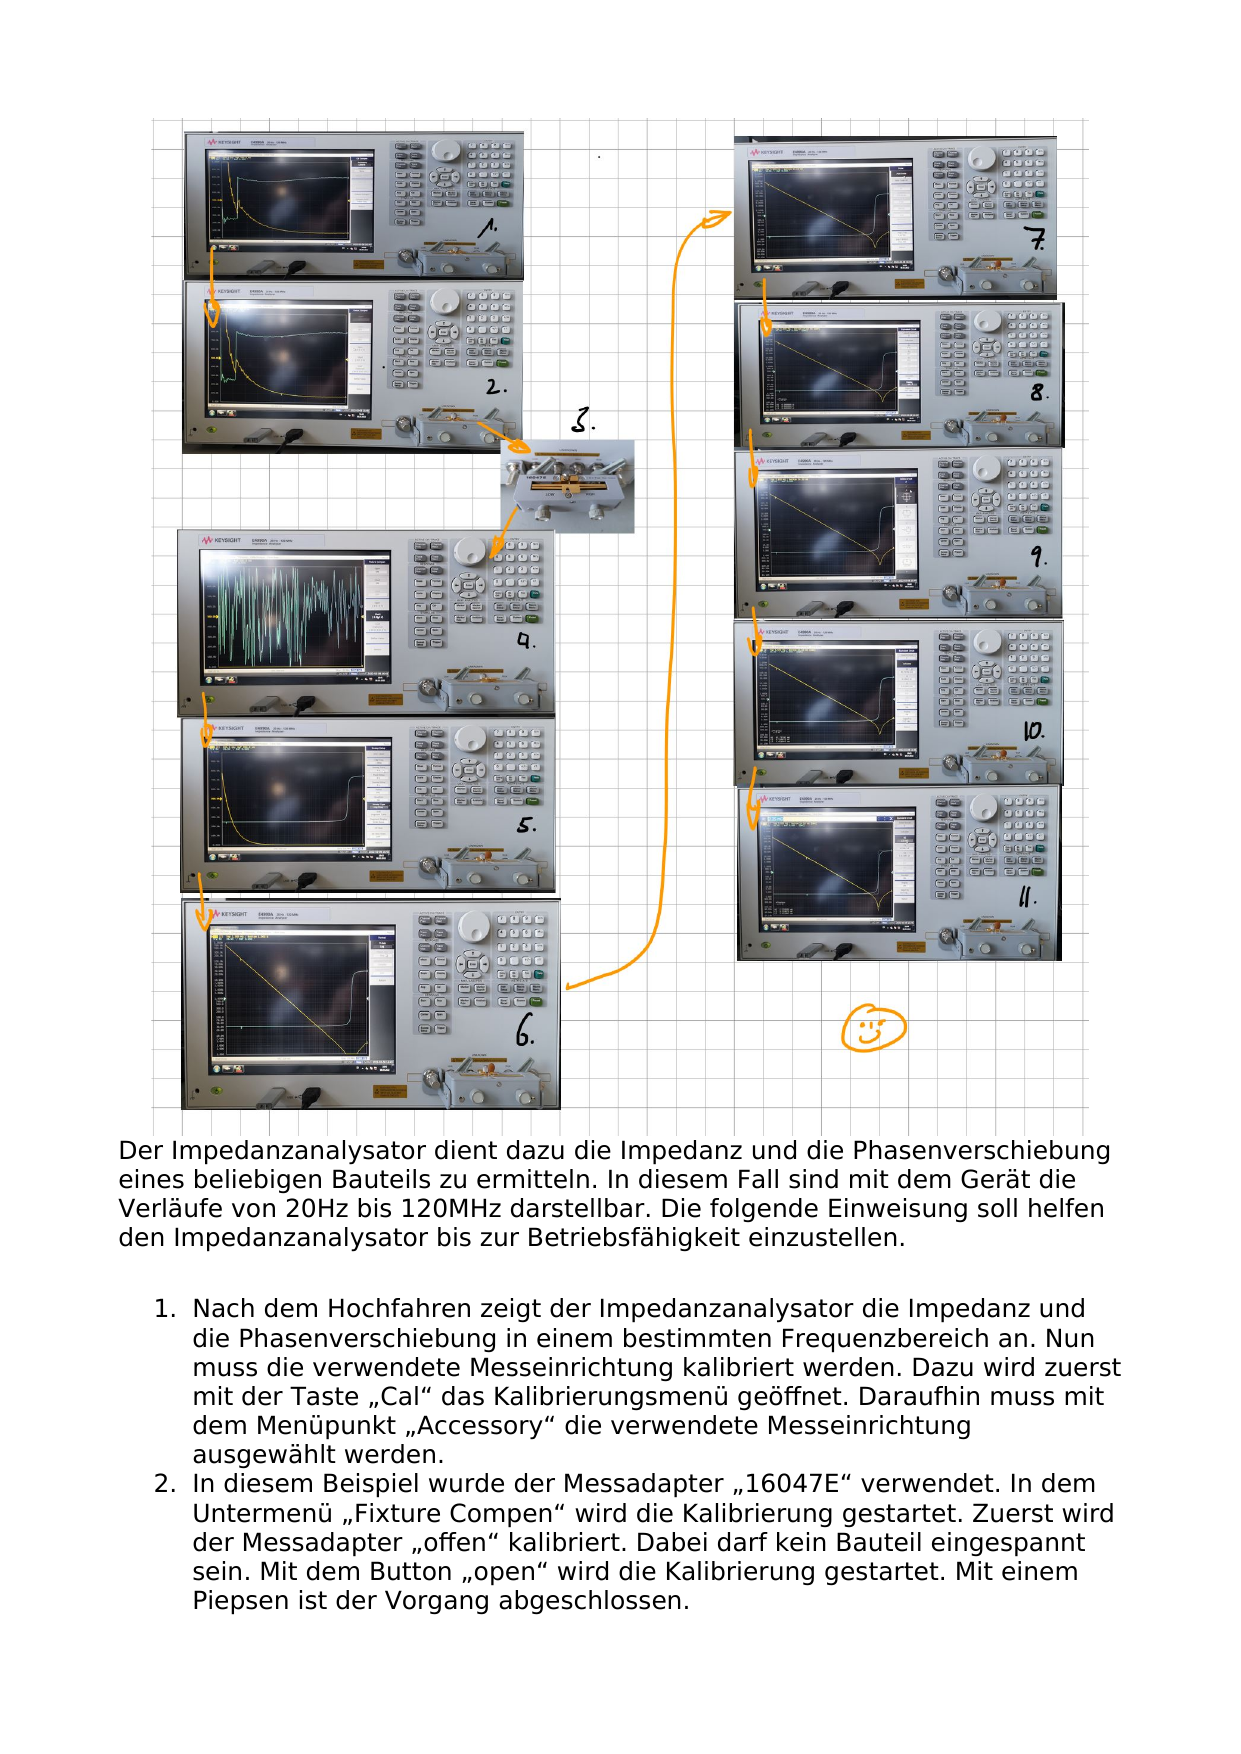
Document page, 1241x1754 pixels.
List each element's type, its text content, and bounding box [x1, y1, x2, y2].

list Nach dem Hochfahren zeigt der Impedanzanalysator die Impedanz und die Phasenverschiebung in einem bestimmten Frequenzbereich an. Nun muss die verwendete Messeinrichtung kalibriert werden. Dazu wird zuerst mit der Taste „Cal“ das Kalibrierungsmenü geöffnet. Daraufhin muss mit dem Menüpunkt „Accessory“ die verwendete Messeinrichtung ausgewählt werden. [177, 1295, 1122, 1470]
picture [151, 118, 1089, 1136]
list In diesem Beispiel wurde der Messadapter „16047E“ verwendet. In dem Untermenü „Fixture Compen“ wird die Kalibrierung gestartet. Zuerst wird der Messadapter „offen“ kalibriert. Dabei darf kein Bauteil eingespannt sein. Mit dem Button „open“ wird die Kalibrierung gestartet. Mit einem Piepsen ist der Vorgang abgeschlossen. [177, 1470, 1122, 1616]
text Der Impedanzanalysator dient dazu die Impedanz und die Phasenverschiebung eines beliebigen Bauteils zu ermitteln. In diesem Fall sind mit dem Gerät die Verläufe von 20Hz bis 120MHz darstellbar. Die folgende Einweisung soll helfen den Impedanzanalysator bis zur Betriebsfähigkeit einzustellen. [118, 118, 1122, 1253]
